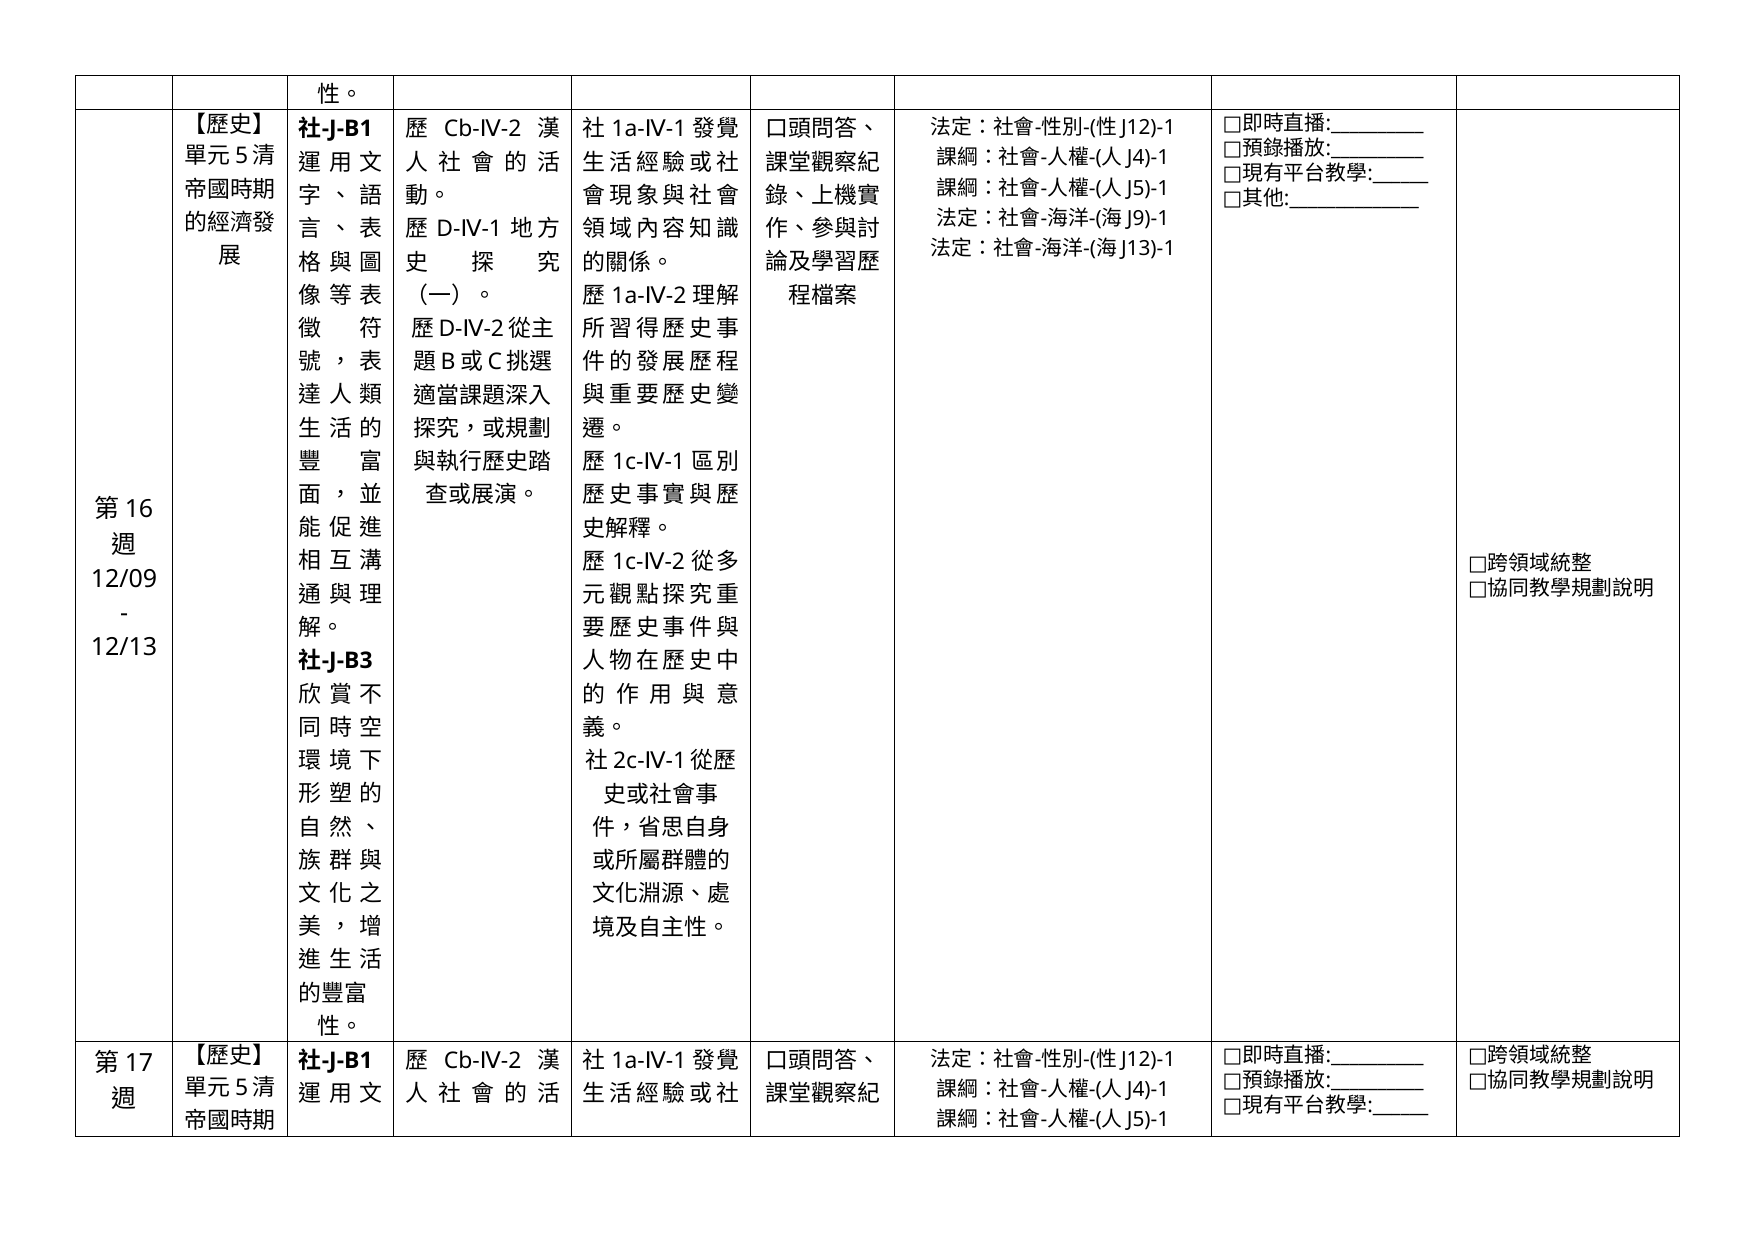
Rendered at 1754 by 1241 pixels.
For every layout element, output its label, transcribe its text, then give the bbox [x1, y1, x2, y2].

table_cell [76, 76, 172, 109]
table_cell 社1a-Ⅳ-1發覺生活經驗或社 [572, 1042, 750, 1136]
table_cell [895, 76, 1211, 109]
table_cell 口頭問答、課堂觀察紀錄、上機實作、參與討論及學習歷程檔案 [751, 110, 894, 1041]
table_cell 【歷史】 單元5清帝國時期 [173, 1042, 287, 1136]
table_cell [572, 76, 750, 109]
table_cell □跨領域統整 □協同教學規劃說明 [1457, 110, 1679, 1041]
table_cell 法定：社會-性別-(性J12)-1 課綱：社會-人權-(人J4)-1 課綱：社會-人權-(人J5)-1 [895, 1042, 1211, 1136]
table_cell [173, 76, 287, 109]
table_cell □即時直播:__________ □預錄播放:__________ □現有平台教學:______ □其他:______________ [1212, 110, 1456, 1041]
table_cell 法定：社會-性別-(性J12)-1 課綱：社會-人權-(人J4)-1 課綱：社會-人權-(人J5)-1 法定：社會-海洋-(海J9)-1 法定：社會-海洋-(海J13)-1 [895, 110, 1211, 1041]
table_cell 歷Cb-Ⅳ-2漢人社會的活 [394, 1042, 571, 1136]
table_cell 第16週 12/09-12/13 [76, 110, 172, 1041]
table_cell 社1a-Ⅳ-1發覺生活經驗或社會現象與社會領域內容知識的關係。 歷1a-Ⅳ-2理解所習得歷史事件的發展歷程與重要歷史變遷。 歷1c-Ⅳ-1區別歷史事實與歷史解釋。 歷1c-Ⅳ-2從多元觀點探究重要歷史事件與人物在歷史中的作用與意義。 社2c-Ⅳ-1從歷史或社會事件，省思自身或所屬群體的文化淵源、處境及自主性。 [572, 110, 750, 1041]
table_cell 社-J-B1 運用文 [288, 1042, 393, 1136]
table_cell 口頭問答、課堂觀察紀 [751, 1042, 894, 1136]
table_cell [1212, 76, 1456, 109]
table_cell [1457, 76, 1679, 109]
table_cell 第17週 [76, 1042, 172, 1136]
table_cell 社-J-B1 運用文字、語言、表格與圖像等表徵符號，表達人類生活的豐富面，並能促進相互溝通與理解。 社-J-B3 欣賞不同時空環境下形塑的自然、族群與文化之美，增進生活的豐富 性。 [288, 110, 393, 1041]
table_cell □跨領域統整 □協同教學規劃說明 [1457, 1042, 1679, 1136]
table_cell 【歷史】 單元5清帝國時期的經濟發展 [173, 110, 287, 1041]
table_cell 性。 [288, 76, 393, 109]
table_cell [751, 76, 894, 109]
table_cell 歷Cb-Ⅳ-2漢人社會的活動。 歷D-Ⅳ-1地方史探究（一）。 歷D-Ⅳ-2從主題B或C挑選適當課題深入探究，或規劃與執行歷史踏查或展演。 [394, 110, 571, 1041]
table_cell □即時直播:__________ □預錄播放:__________ □現有平台教學:______ [1212, 1042, 1456, 1136]
table_cell [394, 76, 571, 109]
